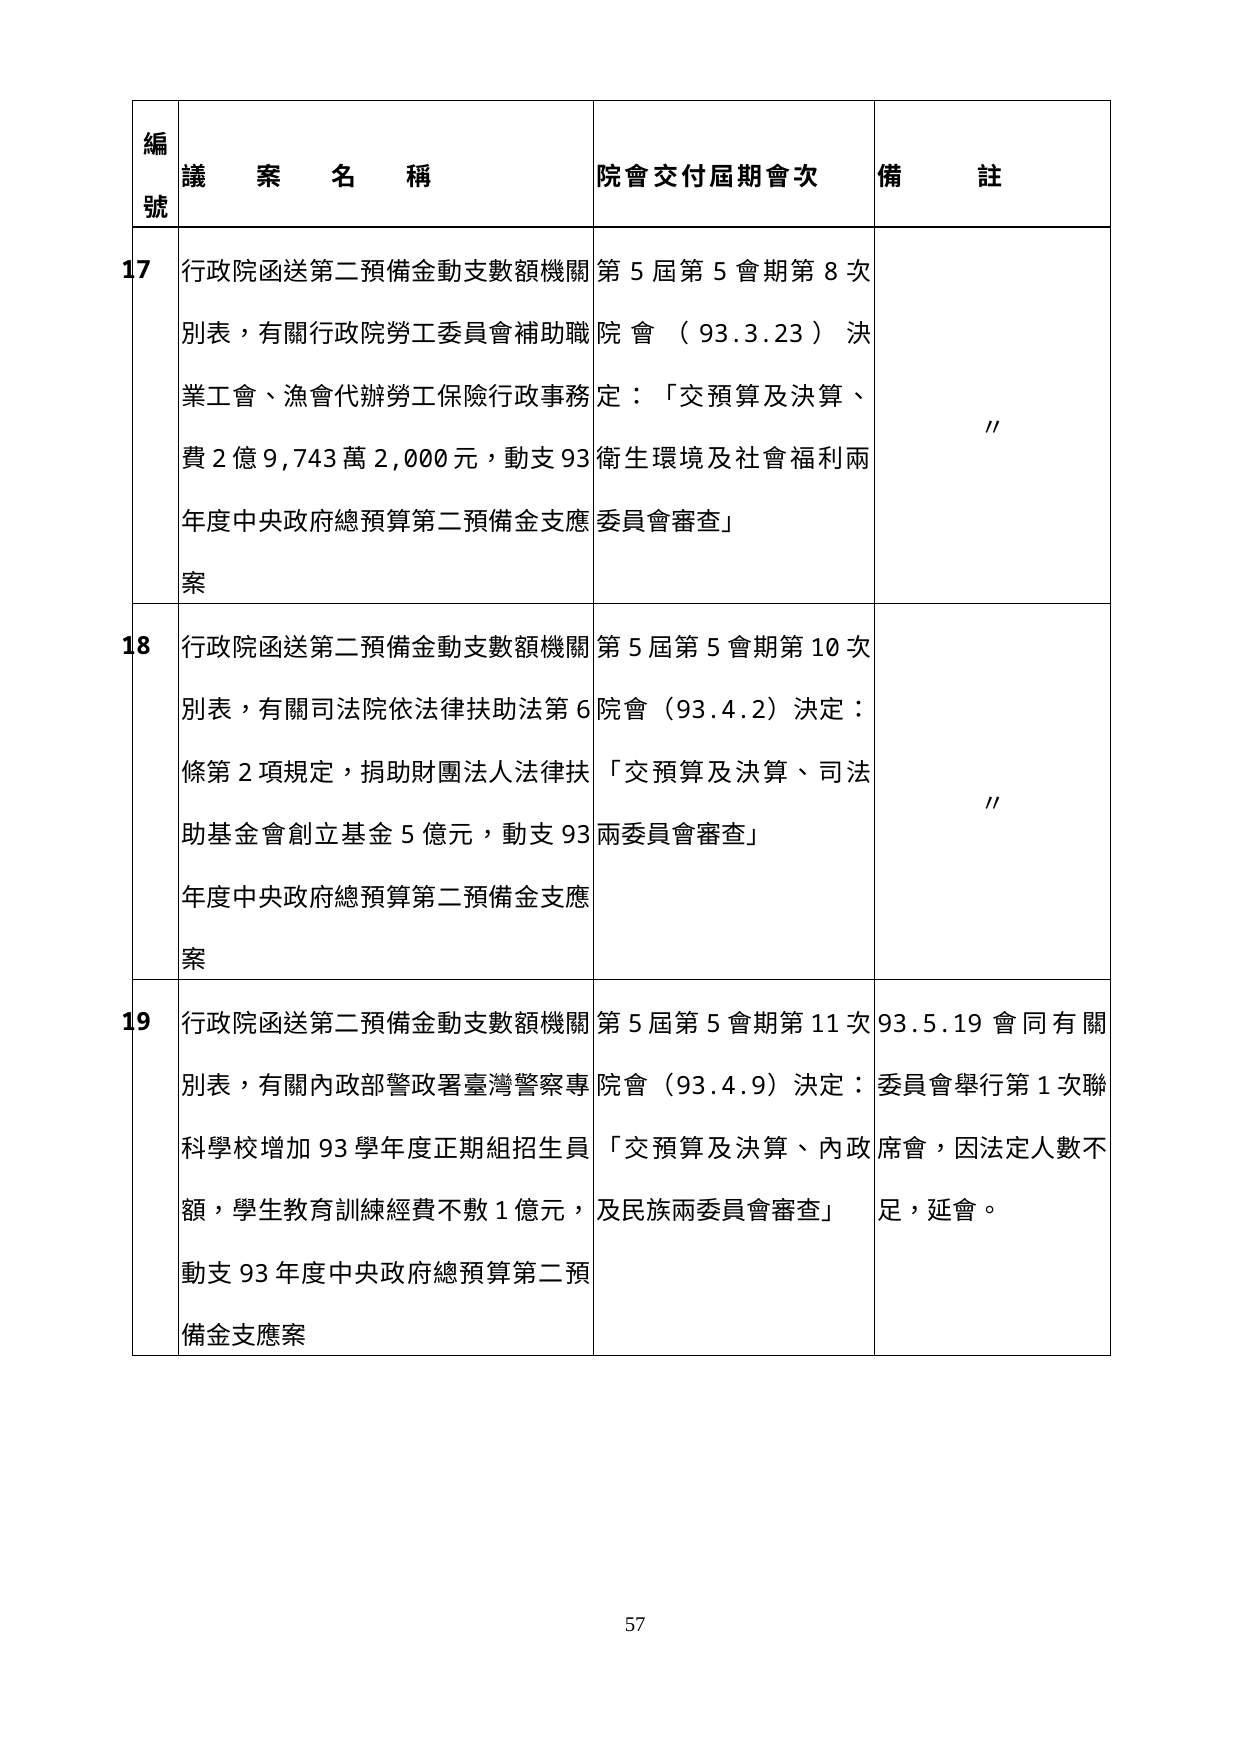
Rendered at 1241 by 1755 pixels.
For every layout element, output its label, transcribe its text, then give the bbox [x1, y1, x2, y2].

table_cell [133, 604, 178, 978]
table_cell 行政院函送第二預備金動支數額機關別表，有關內政部警政署臺灣警察專科學校增加93學年度正期組招生員額，學生教育訓練經費不敷1億元，動支93年度中央政府總預算第二預備金支應案 [179, 980, 593, 1354]
table_header 編號 [133, 101, 178, 226]
table_cell 第5屆第5會期第8次院會（93.3.23）決定：「交預算及決算、衛生環境及社會福利兩委員會審查」 [594, 228, 874, 602]
table_cell 〃 [875, 228, 1110, 602]
table_header 議 案 名 稱 [179, 101, 593, 226]
table_cell 第5屆第5會期第10次院會（93.4.2）決定：「交預算及決算、司法兩委員會審查」 [594, 604, 874, 978]
table_header 備 註 [875, 101, 1110, 226]
table_cell 第5屆第5會期第11次院會（93.4.9）決定：「交預算及決算、內政及民族兩委員會審查」 [594, 980, 874, 1354]
table_cell [133, 980, 178, 1354]
table_cell 行政院函送第二預備金動支數額機關別表，有關司法院依法律扶助法第6條第2項規定，捐助財團法人法律扶助基金會創立基金5億元，動支93年度中央政府總預算第二預備金支應案 [179, 604, 593, 978]
table_header 院會交付屆期會次 [594, 101, 874, 226]
table_cell [133, 228, 178, 602]
table_cell 行政院函送第二預備金動支數額機關別表，有關行政院勞工委員會補助職業工會、漁會代辦勞工保險行政事務費2億9,743萬2,000元，動支93年度中央政府總預算第二預備金支應案 [179, 228, 593, 602]
table_cell 93.5.19會同有關委員會舉行第1次聯席會，因法定人數不足，延會。 [875, 980, 1110, 1354]
table_cell 〃 [875, 604, 1110, 978]
